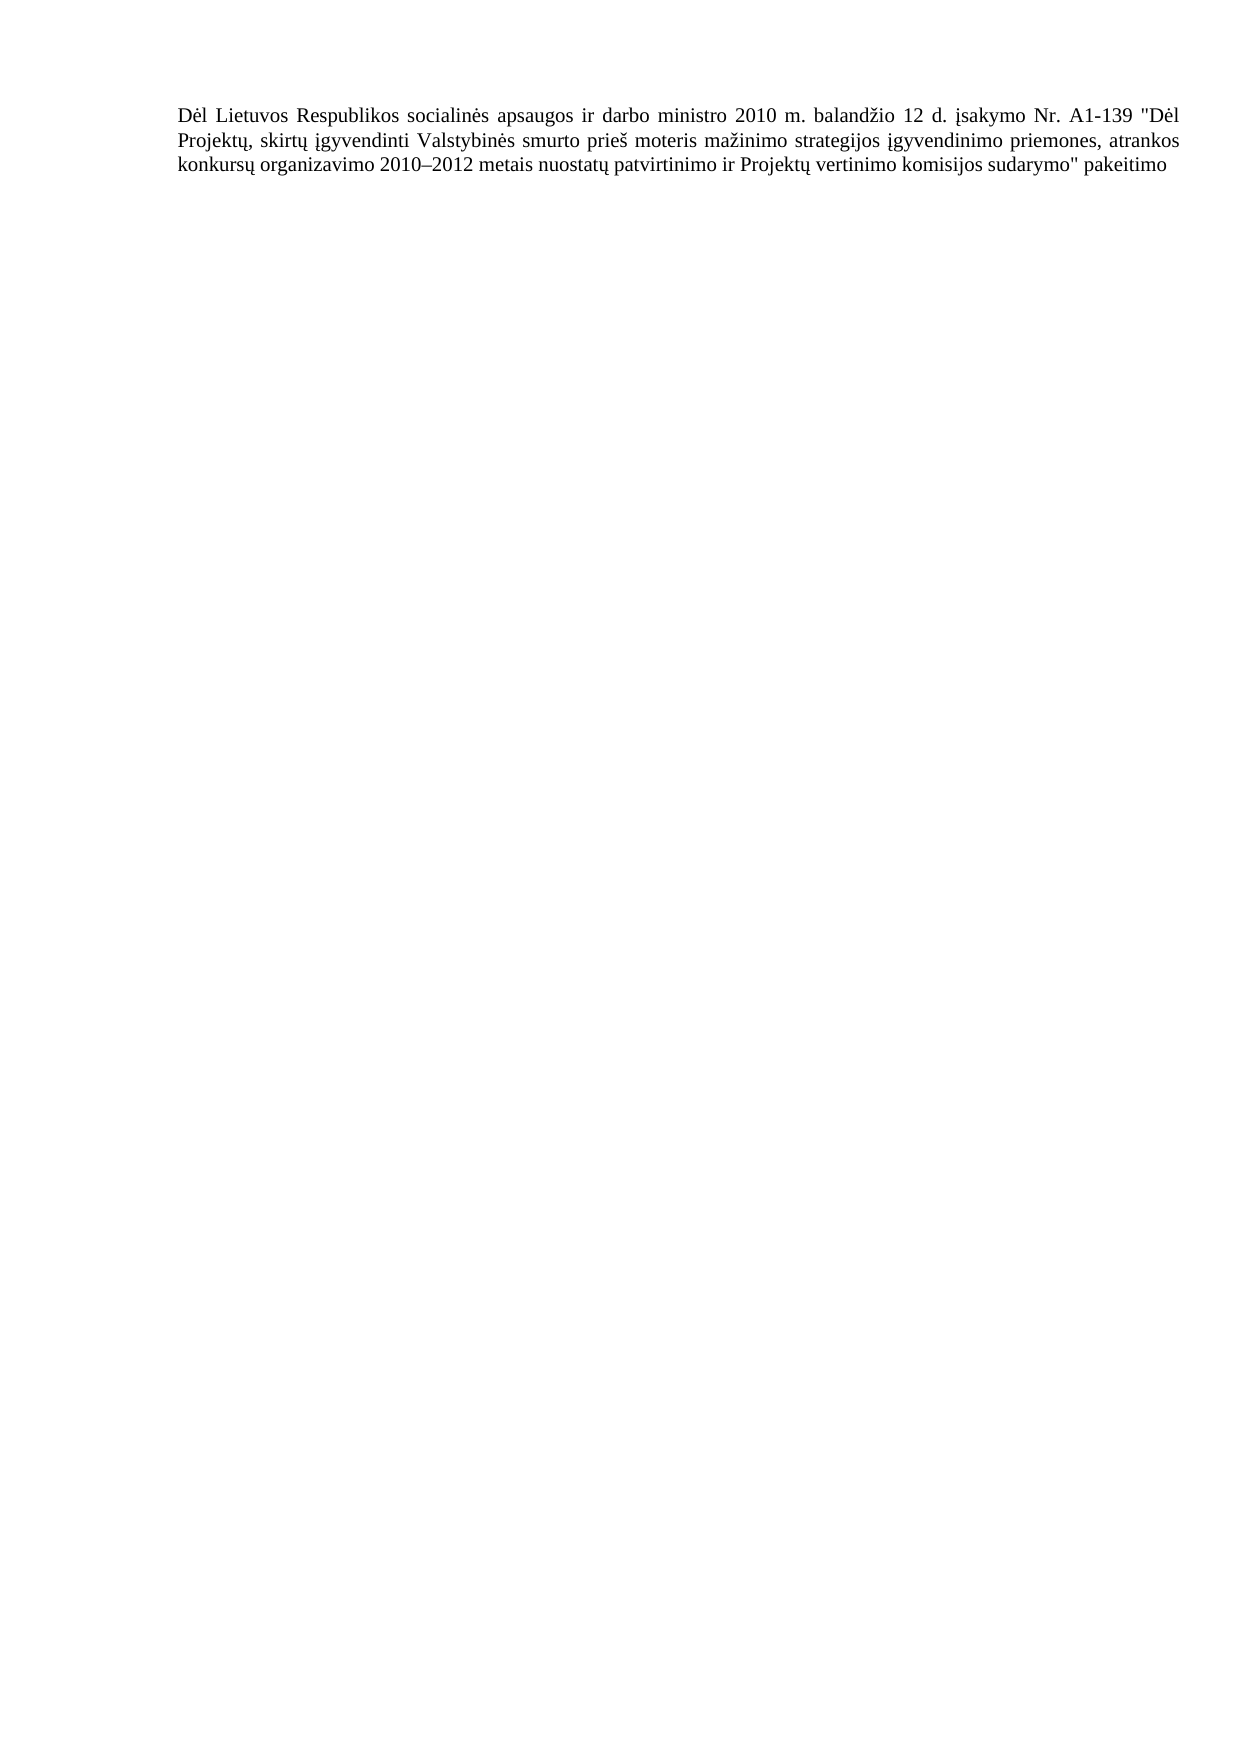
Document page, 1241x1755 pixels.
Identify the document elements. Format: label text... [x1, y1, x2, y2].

text Dėl Lietuvos Respublikos socialinės apsaugos ir darbo ministro 2010 m. balandžio 12 d. įsakymo Nr. A1-139 "Dėl Projektų, skirtų įgyvendinti Valstybinės smurto prieš moteris mažinimo strategijos įgyvendinimo priemones, atrankos konkursų organizavimo 2010–2012 metais nuostatų patvirtinimo ir Projektų vertinimo komisijos sudarymo" pakeitimo [177, 103, 1181, 176]
